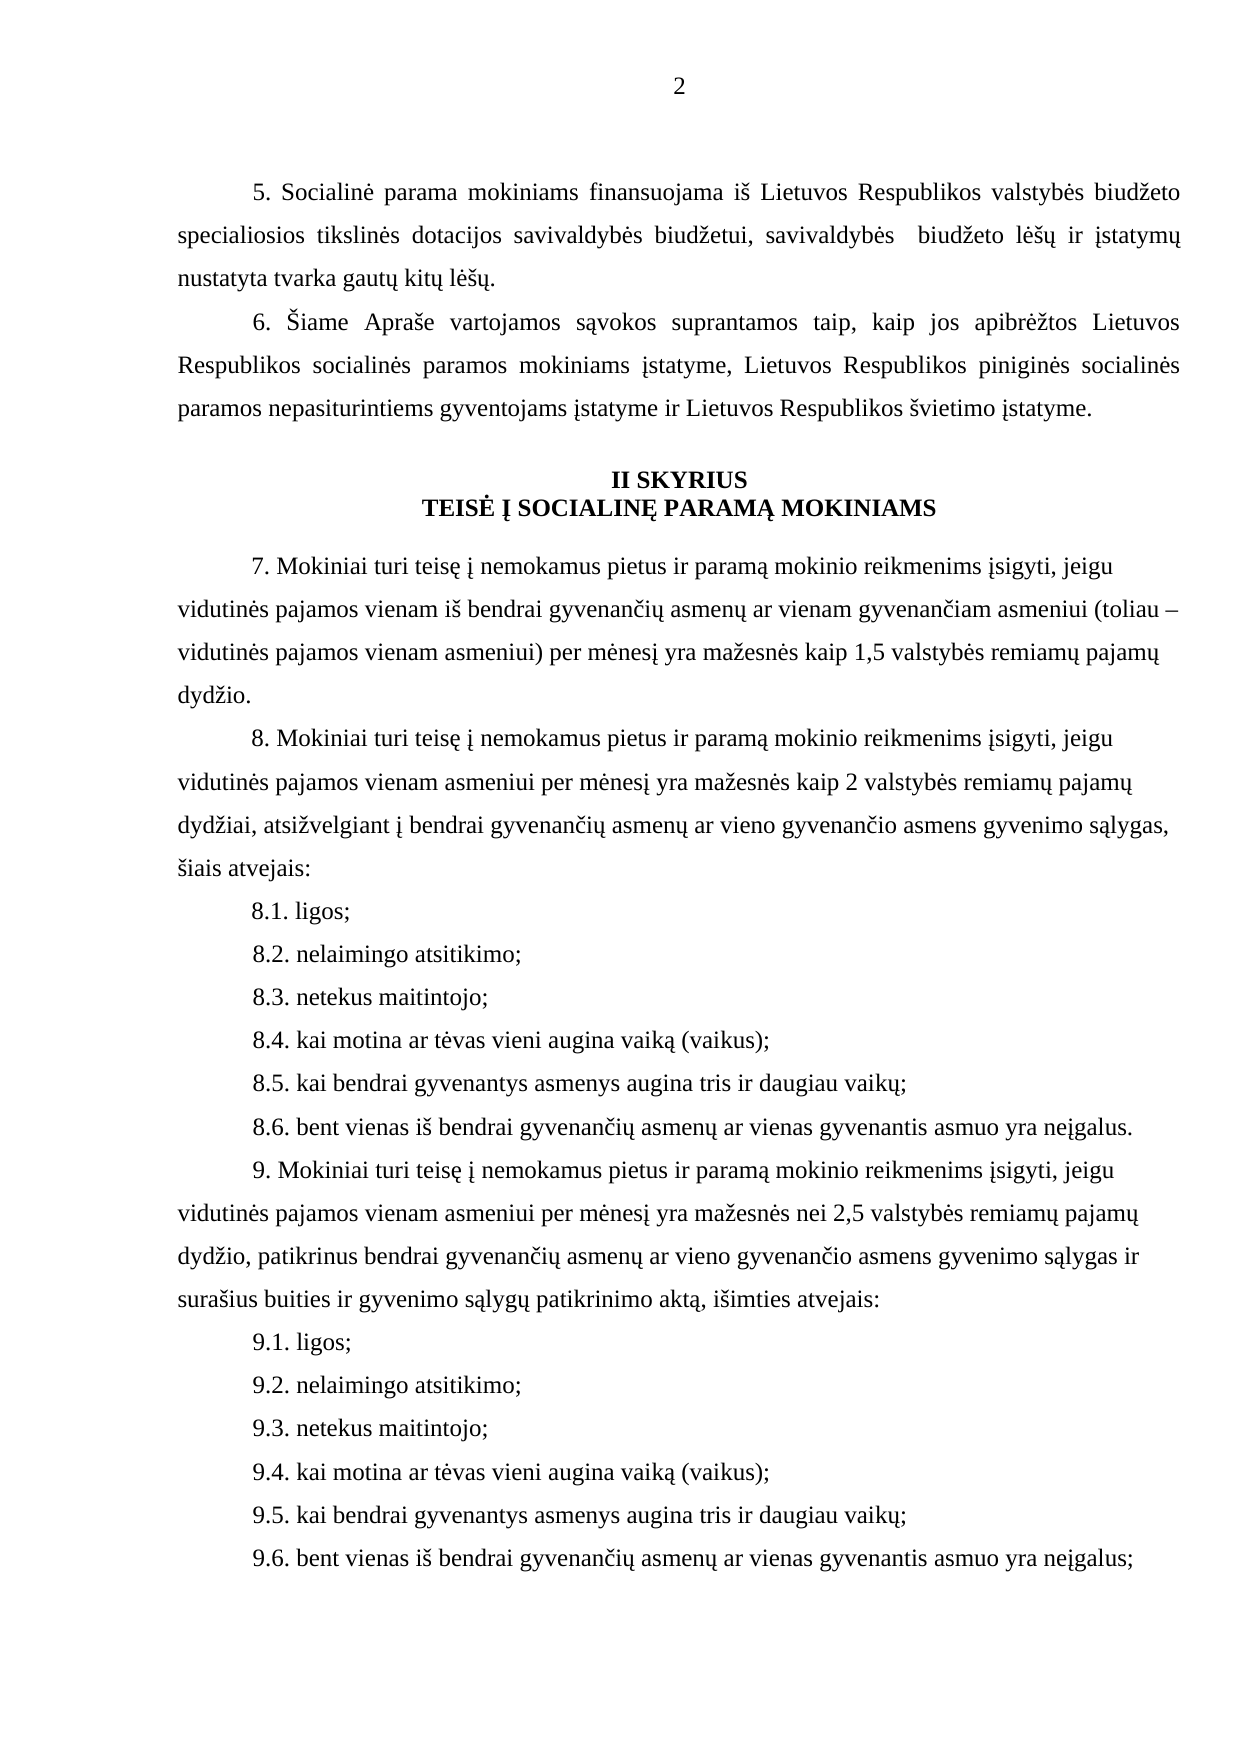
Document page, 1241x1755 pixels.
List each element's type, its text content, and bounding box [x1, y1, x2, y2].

text 6. Šiame Apraše vartojamos sąvokos suprantamos taip, kaip jos apibrėžtos Lietuvos Respublikos socialinės paramos mokiniams įstatyme, Lietuvos Respublikos piniginės socialinės paramos nepasiturintiems gyventojams įstatyme ir Lietuvos Respublikos švietimo įstatyme. [177, 307, 1181, 422]
text 8.2. nelaimingo atsitikimo; [177, 939, 1181, 968]
text 7. Mokiniai turi teisę į nemokamus pietus ir paramą mokinio reikmenims įsigyti, jeigu vidutinės pajamos vienam iš bendrai gyvenančių asmenų ar vienam gyvenančiam asmeniui (toliau – vidutinės pajamos vienam asmeniui) per mėnesį yra mažesnės kaip 1,5 valstybės remiamų pajamų dydžio. [177, 551, 1181, 709]
text 5. Socialinė parama mokiniams finansuojama iš Lietuvos Respublikos valstybės biudžeto specialiosios tikslinės dotacijos savivaldybės biudžetui, savivaldybės biudžeto lėšų ir įstatymų nustatyta tvarka gautų kitų lėšų. [177, 177, 1181, 292]
text 8.6. bent vienas iš bendrai gyvenančių asmenų ar vienas gyvenantis asmuo yra neįgalus. [177, 1112, 1181, 1140]
text 9.5. kai bendrai gyvenantys asmenys augina tris ir daugiau vaikų; [177, 1500, 1181, 1528]
text 8.5. kai bendrai gyvenantys asmenys augina tris ir daugiau vaikų; [177, 1068, 1181, 1097]
text 9. Mokiniai turi teisę į nemokamus pietus ir paramą mokinio reikmenims įsigyti, jeigu vidutinės pajamos vienam asmeniui per mėnesį yra mažesnės nei 2,5 valstybės remiamų pajamų dydžio, patikrinus bendrai gyvenančių asmenų ar vieno gyvenančio asmens gyvenimo sąlygas ir surašius buities ir gyvenimo sąlygų patikrinimo aktą, išimties atvejais: [177, 1155, 1181, 1313]
text 9.1. ligos; [177, 1327, 1181, 1356]
text 8.4. kai motina ar tėvas vieni augina vaiką (vaikus); [177, 1025, 1181, 1054]
text 9.3. netekus maitintojo; [177, 1413, 1181, 1442]
text II SKYRIUS [177, 465, 1181, 493]
text 9.4. kai motina ar tėvas vieni augina vaiką (vaikus); [177, 1457, 1181, 1485]
text 8. Mokiniai turi teisę į nemokamus pietus ir paramą mokinio reikmenims įsigyti, jeigu vidutinės pajamos vienam asmeniui per mėnesį yra mažesnės kaip 2 valstybės remiamų pajamų dydžiai, atsižvelgiant į bendrai gyvenančių asmenų ar vieno gyvenančio asmens gyvenimo sąlygas, šiais atvejais: [177, 723, 1181, 882]
text 8.1. ligos; [177, 896, 1181, 925]
text 9.6. bent vienas iš bendrai gyvenančių asmenų ar vienas gyvenantis asmuo yra neįgalus; [177, 1543, 1181, 1572]
text TEISĖ Į SOCIALINĘ PARAMĄ MOKINIAMS [177, 493, 1181, 522]
text 9.2. nelaimingo atsitikimo; [177, 1370, 1181, 1399]
text 8.3. netekus maitintojo; [177, 982, 1181, 1011]
